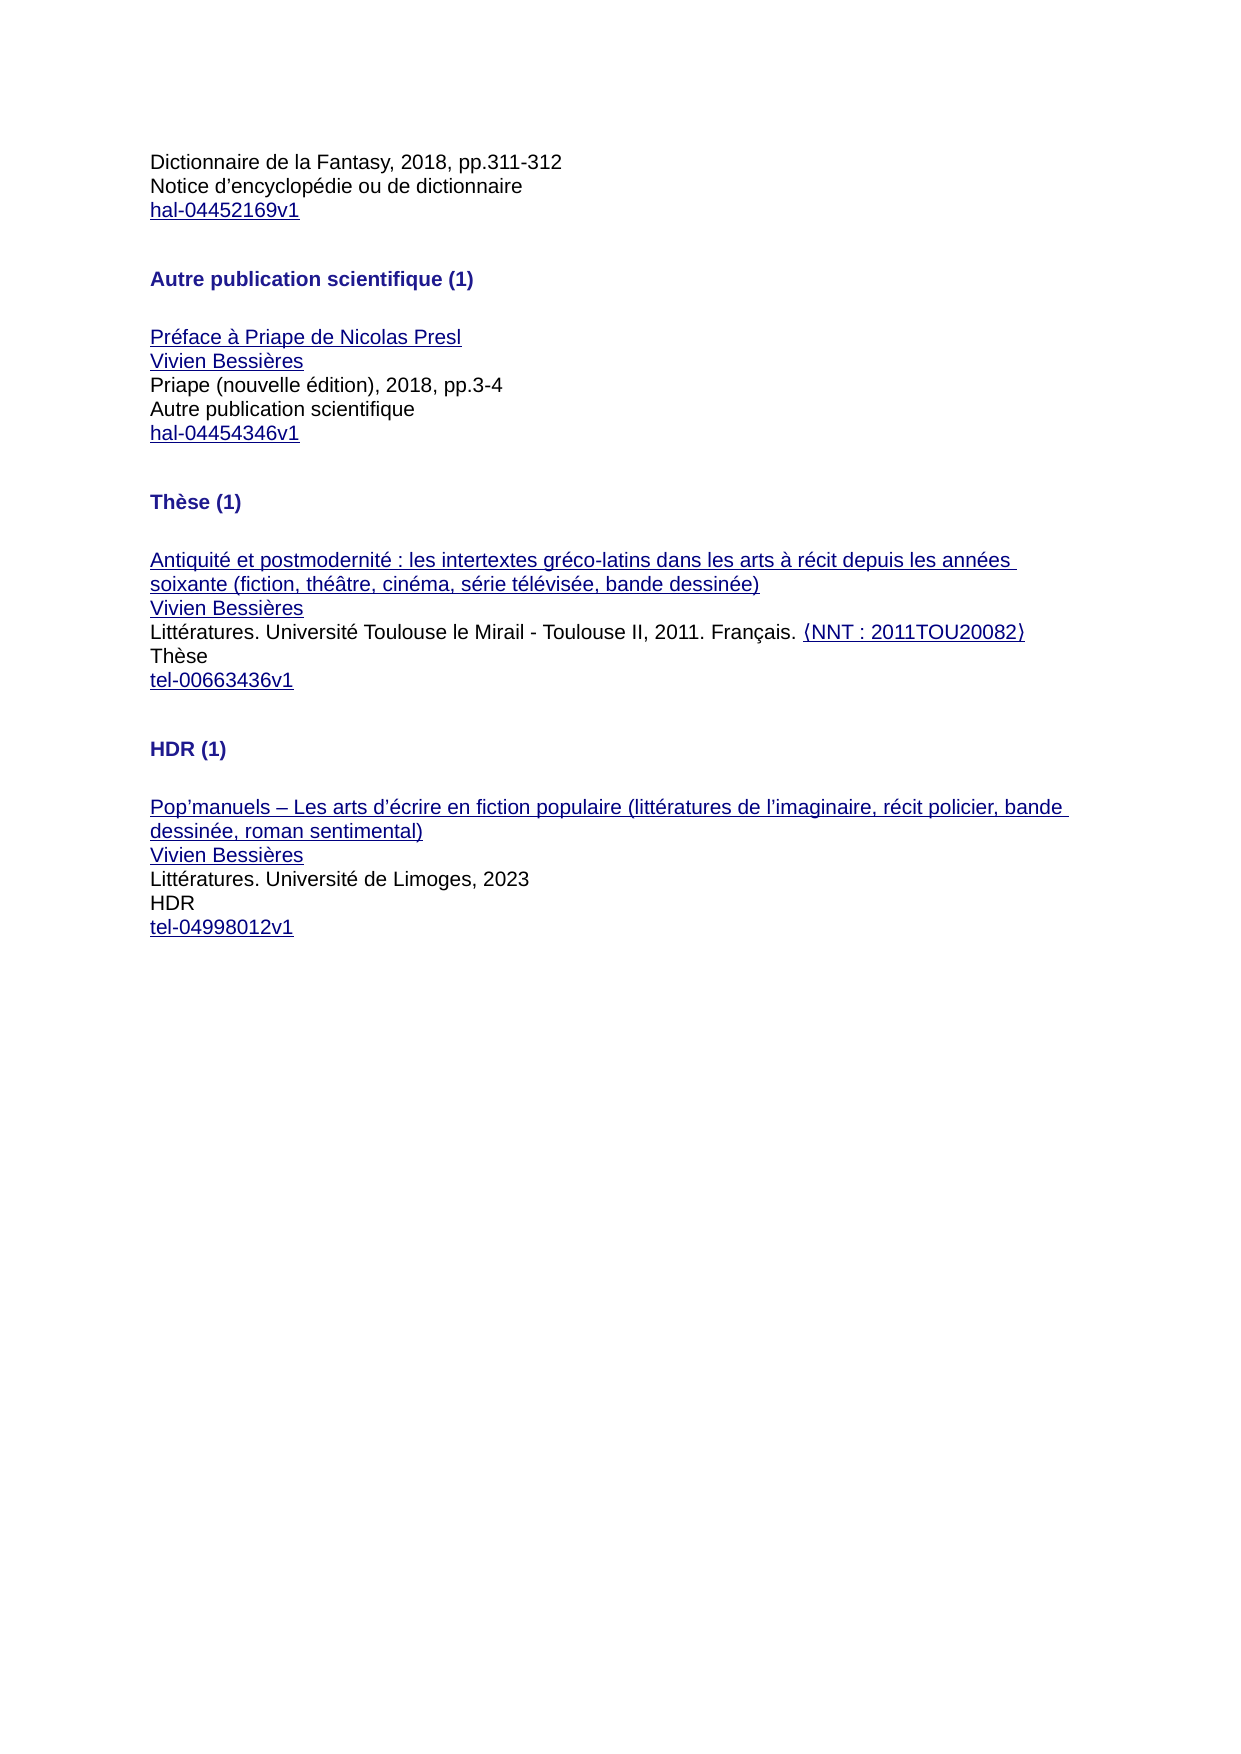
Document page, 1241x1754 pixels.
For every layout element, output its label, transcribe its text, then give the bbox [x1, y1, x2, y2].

table_header Pop’manuels – Les arts d’écrire en fiction populaire (littératures de l’imaginaire, récit policier, bande dessinée, roman sentimental) Vivien Bessières Littératures. Université de Limoges, 2023 HDR tel-04998012v1 [150, 795, 1090, 938]
table_header Préface à Priape de Nicolas Presl Vivien Bessières Priape (nouvelle édition), 2018, pp.3-4 Autre publication scientifique hal-04454346v1 [150, 325, 1090, 445]
subtitle Thèse (1) [150, 489, 1090, 513]
table_header Antiquité et postmodernité : les intertextes gréco-latins dans les arts à récit depuis les années soixante (fiction, théâtre, cinéma, série télévisée, bande dessinée) Vivien Bessières Littératures. Université Toulouse le Mirail - Toulouse II, 2011. Français. ⟨NNT : 2011TOU20082⟩ Thèse tel-00663436v1 [150, 548, 1090, 692]
table_header Dictionnaire de la Fantasy, 2018, pp.311-312 Notice d’encyclopédie ou de dictionnaire hal-04452169v1 [150, 150, 1090, 222]
subtitle Autre publication scientifique (1) [150, 267, 1090, 291]
subtitle HDR (1) [150, 736, 1090, 760]
